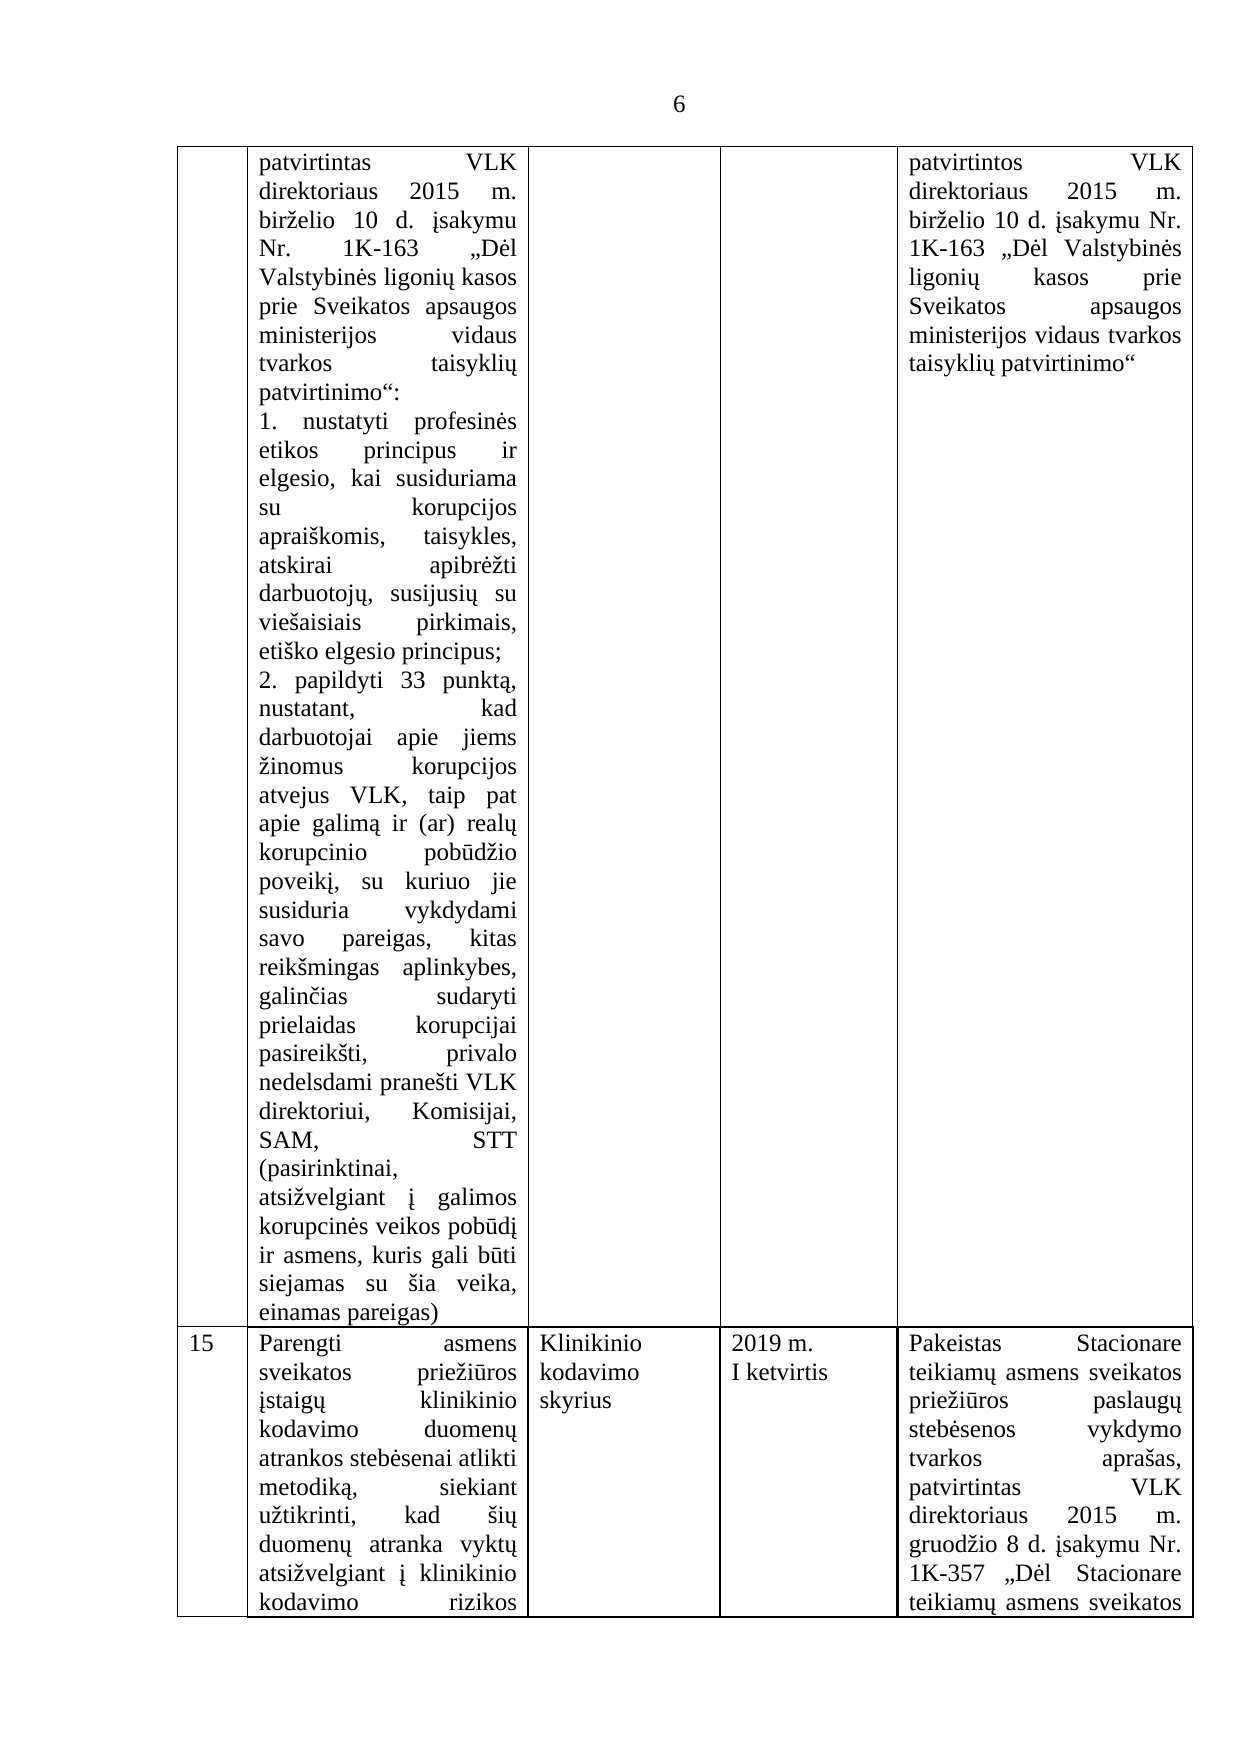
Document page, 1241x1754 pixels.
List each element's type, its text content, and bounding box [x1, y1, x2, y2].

table_cell 15 [178, 1327, 247, 1616]
table_cell Parengti asmens sveikatos priežiūros įstaigų klinikinio kodavimo duomenų atrankos stebėsenai atlikti metodiką, siekiant užtikrinti, kad šių duomenų atranka vyktų atsižvelgiant į klinikinio kodavimo rizikos [248, 1328, 527, 1616]
table_cell [529, 147, 720, 1326]
table_cell patvirtintos VLK direktoriaus 2015 m. birželio 10 d. įsakymu Nr. 1K-163 „Dėl Valstybinės ligonių kasos prie Sveikatos apsaugos ministerijos vidaus tvarkos taisyklių patvirtinimo“ [898, 147, 1192, 1326]
table_cell Pakeistas Stacionare teikiamų asmens sveikatos priežiūros paslaugų stebėsenos vykdymo tvarkos aprašas, patvirtintas VLK direktoriaus 2015 m. gruodžio 8 d. įsakymu Nr. 1K-357 „Dėl Stacionare teikiamų asmens sveikatos [899, 1328, 1192, 1616]
table_cell 2019 m. I ketvirtis [721, 1328, 896, 1616]
table_cell [721, 147, 897, 1326]
table_cell [178, 147, 247, 1326]
table_cell patvirtintas VLK direktoriaus 2015 m. birželio 10 d. įsakymu Nr. 1K-163 „Dėl Valstybinės ligonių kasos prie Sveikatos apsaugos ministerijos vidaus tvarkos taisyklių patvirtinimo“: 1. nustatyti profesinės etikos principus ir elgesio, kai susiduriama su korupcijos apraiškomis, taisykles, atskirai apibrėžti darbuotojų, susijusių su viešaisiais pirkimais, etiško elgesio principus; 2. papildyti 33 punktą, nustatant, kad darbuotojai apie jiems žinomus korupcijos atvejus VLK, taip pat apie galimą ir (ar) realų korupcinio pobūdžio poveikį, su kuriuo jie susiduria vykdydami savo pareigas, kitas reikšmingas aplinkybes, galinčias sudaryti prielaidas korupcijai pasireikšti, privalo nedelsdami pranešti VLK direktoriui, Komisijai, SAM, STT (pasirinktinai, atsižvelgiant į galimos korupcinės veikos pobūdį ir asmens, kuris gali būti siejamas su šia veika, einamas pareigas) [248, 147, 528, 1326]
table_cell Klinikinio kodavimo skyrius [529, 1328, 719, 1616]
